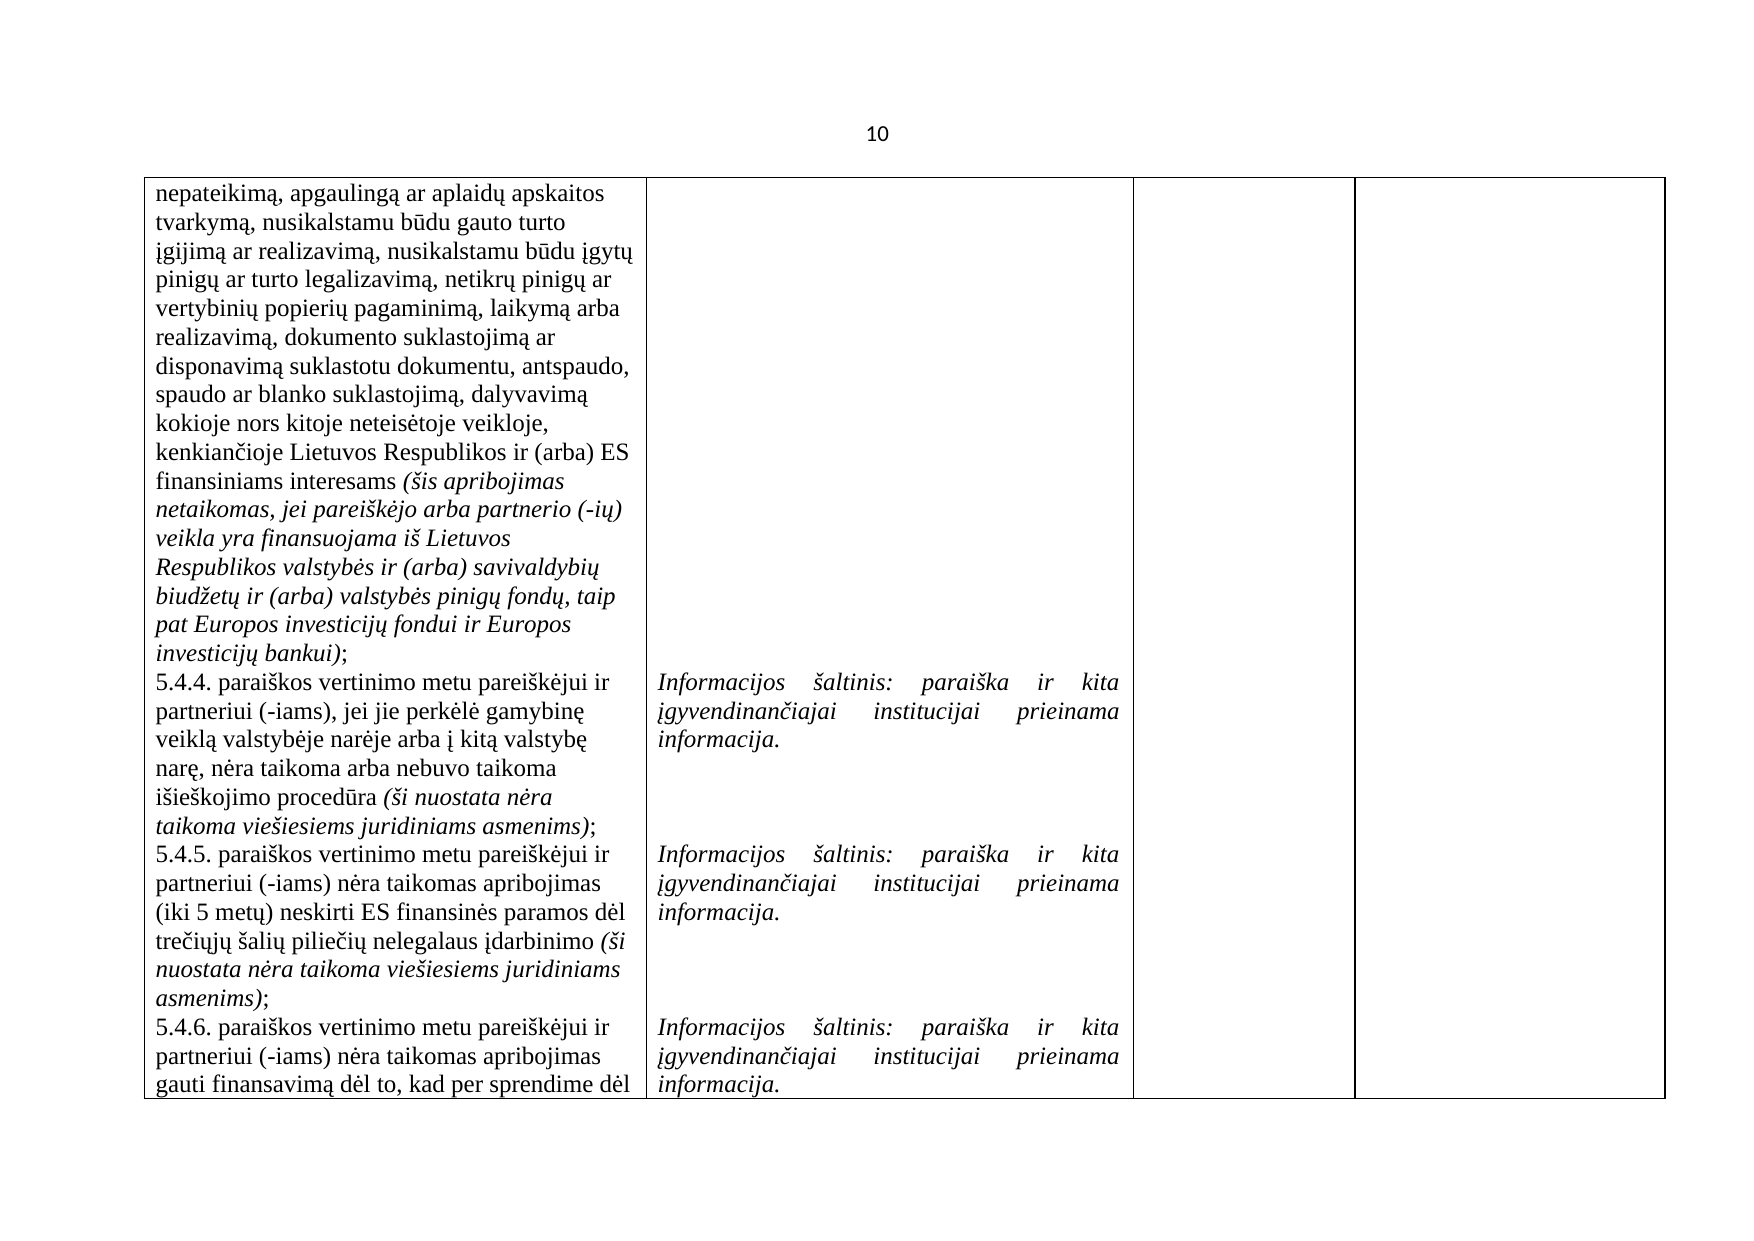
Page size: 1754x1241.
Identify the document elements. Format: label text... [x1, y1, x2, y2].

table_cell Informacijos šaltinis: paraiška ir kita įgyvendinančiajai institucijai prieinama informacija. Informacijos šaltinis: paraiška ir kita įgyvendinančiajai institucijai prieinama informacija. Informacijos šaltinis: paraiška ir kita įgyvendinančiajai institucijai prieinama informacija. [647, 178, 1133, 1098]
table_cell nepateikimą, apgaulingą ar aplaidų apskaitos tvarkymą, nusikalstamu būdu gauto turto įgijimą ar realizavimą, nusikalstamu būdu įgytų pinigų ar turto legalizavimą, netikrų pinigų ar vertybinių popierių pagaminimą, laikymą arba realizavimą, dokumento suklastojimą ar disponavimą suklastotu dokumentu, antspaudo, spaudo ar blanko suklastojimą, dalyvavimą kokioje nors kitoje neteisėtoje veikloje, kenkiančioje Lietuvos Respublikos ir (arba) ES finansiniams interesams (šis apribojimas netaikomas, jei pareiškėjo arba partnerio (-ių) veikla yra finansuojama iš Lietuvos Respublikos valstybės ir (arba) savivaldybių biudžetų ir (arba) valstybės pinigų fondų, taip pat Europos investicijų fondui ir Europos investicijų bankui); 5.4.4. paraiškos vertinimo metu pareiškėjui ir partneriui (-iams), jei jie perkėlė gamybinę veiklą valstybėje narėje arba į kitą valstybę narę, nėra taikoma arba nebuvo taikoma išieškojimo procedūra (ši nuostata nėra taikoma viešiesiems juridiniams asmenims); 5.4.5. paraiškos vertinimo metu pareiškėjui ir partneriui (-iams) nėra taikomas apribojimas (iki 5 metų) neskirti ES finansinės paramos dėl trečiųjų šalių piliečių nelegalaus įdarbinimo (ši nuostata nėra taikoma viešiesiems juridiniams asmenims); 5.4.6. paraiškos vertinimo metu pareiškėjui ir partneriui (-iams) nėra taikomas apribojimas gauti finansavimą dėl to, kad per sprendime dėl [145, 178, 646, 1098]
table_cell [1134, 178, 1354, 1098]
table_cell [1356, 178, 1664, 1098]
